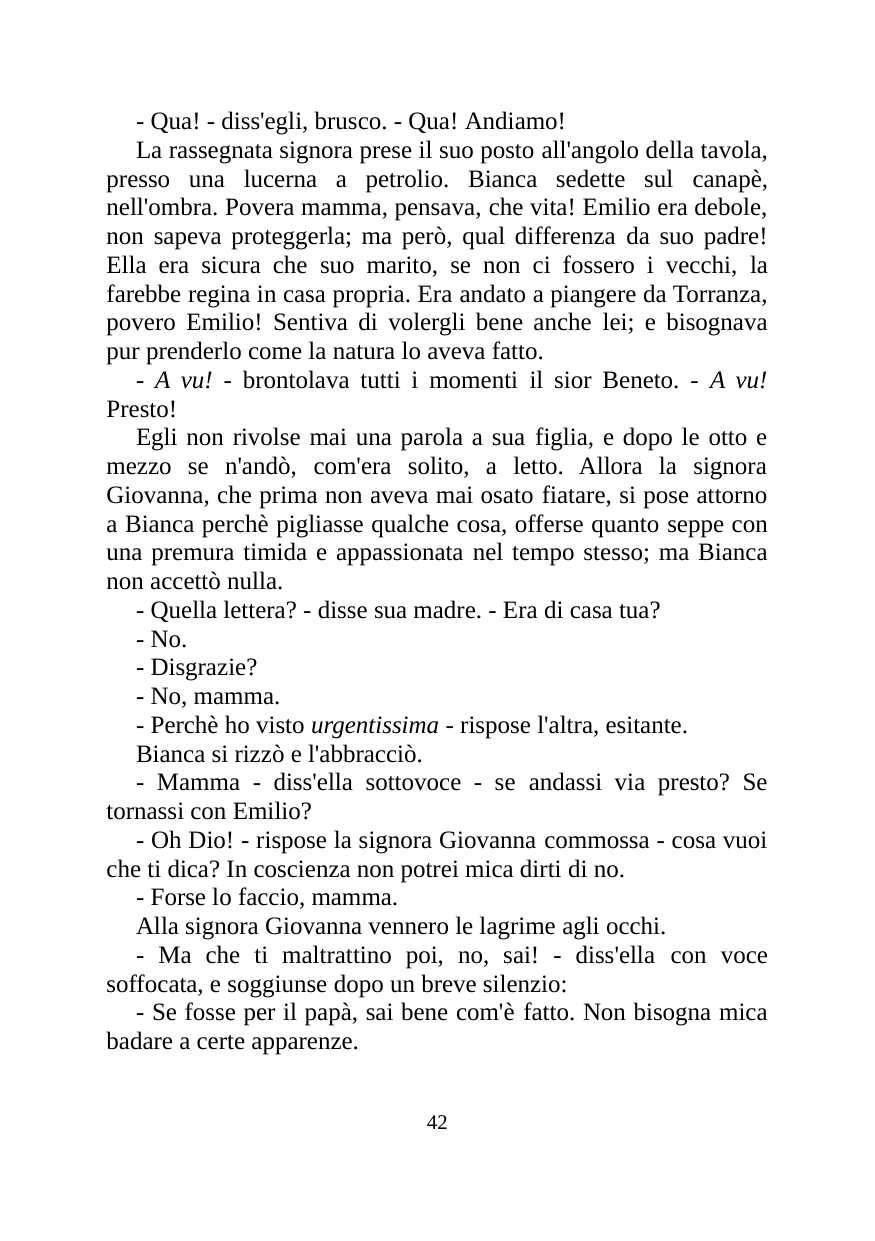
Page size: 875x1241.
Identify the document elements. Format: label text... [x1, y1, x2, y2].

text - Quella lettera? - disse sua madre. - Era di casa tua? [106, 595, 768, 624]
text - Qua! - diss'egli, brusco. - Qua! Andiamo! [106, 106, 768, 135]
text La rassegnata signora prese il suo posto all'angolo della tavola, presso una lucerna a petrolio. Bianca sedette sul canapè, nell'ombra. Povera mamma, pensava, che vita! Emilio era debole, non sapeva proteggerla; ma però, qual differenza da suo padre! Ella era sicura che suo marito, se non ci fossero i vecchi, la farebbe regina in casa propria. Era andato a piangere da Torranza, povero Emilio! Sentiva di volergli bene anche lei; e bisognava pur prenderlo come la natura lo aveva fatto. [106, 135, 768, 365]
text - Perchè ho visto urgentissima - rispose l'altra, esitante. [106, 710, 768, 739]
text - No. [106, 624, 768, 652]
text Egli non rivolse mai una parola a sua figlia, e dopo le otto e mezzo se n'andò, com'era solito, a letto. Allora la signora Giovanna, che prima non aveva mai osato fiatare, si pose attorno a Bianca perchè pigliasse qualche cosa, offerse quanto seppe con una premura timida e appassionata nel tempo stesso; ma Bianca non accettò nulla. [106, 422, 768, 595]
text Alla signora Giovanna vennero le lagrime agli occhi. [106, 911, 768, 940]
text - A vu! - brontolava tutti i momenti il sior Beneto. - A vu! Presto! [106, 365, 768, 422]
text - Forse lo faccio, mamma. [106, 882, 768, 911]
text - Se fosse per il papà, sai bene com'è fatto. Non bisogna mica badare a certe apparenze. [106, 997, 768, 1055]
text - Ma che ti maltrattino poi, no, sai! - diss'ella con voce soffocata, e soggiunse dopo un breve silenzio: [106, 940, 768, 997]
text - Mamma - diss'ella sottovoce - se andassi via presto? Se tornassi con Emilio? [106, 767, 768, 825]
text - Oh Dio! - rispose la signora Giovanna commossa - cosa vuoi che ti dica? In coscienza non potrei mica dirti di no. [106, 825, 768, 882]
text - Disgrazie? [106, 652, 768, 681]
text - No, mamma. [106, 681, 768, 710]
text Bianca si rizzò e l'abbracciò. [106, 739, 768, 767]
